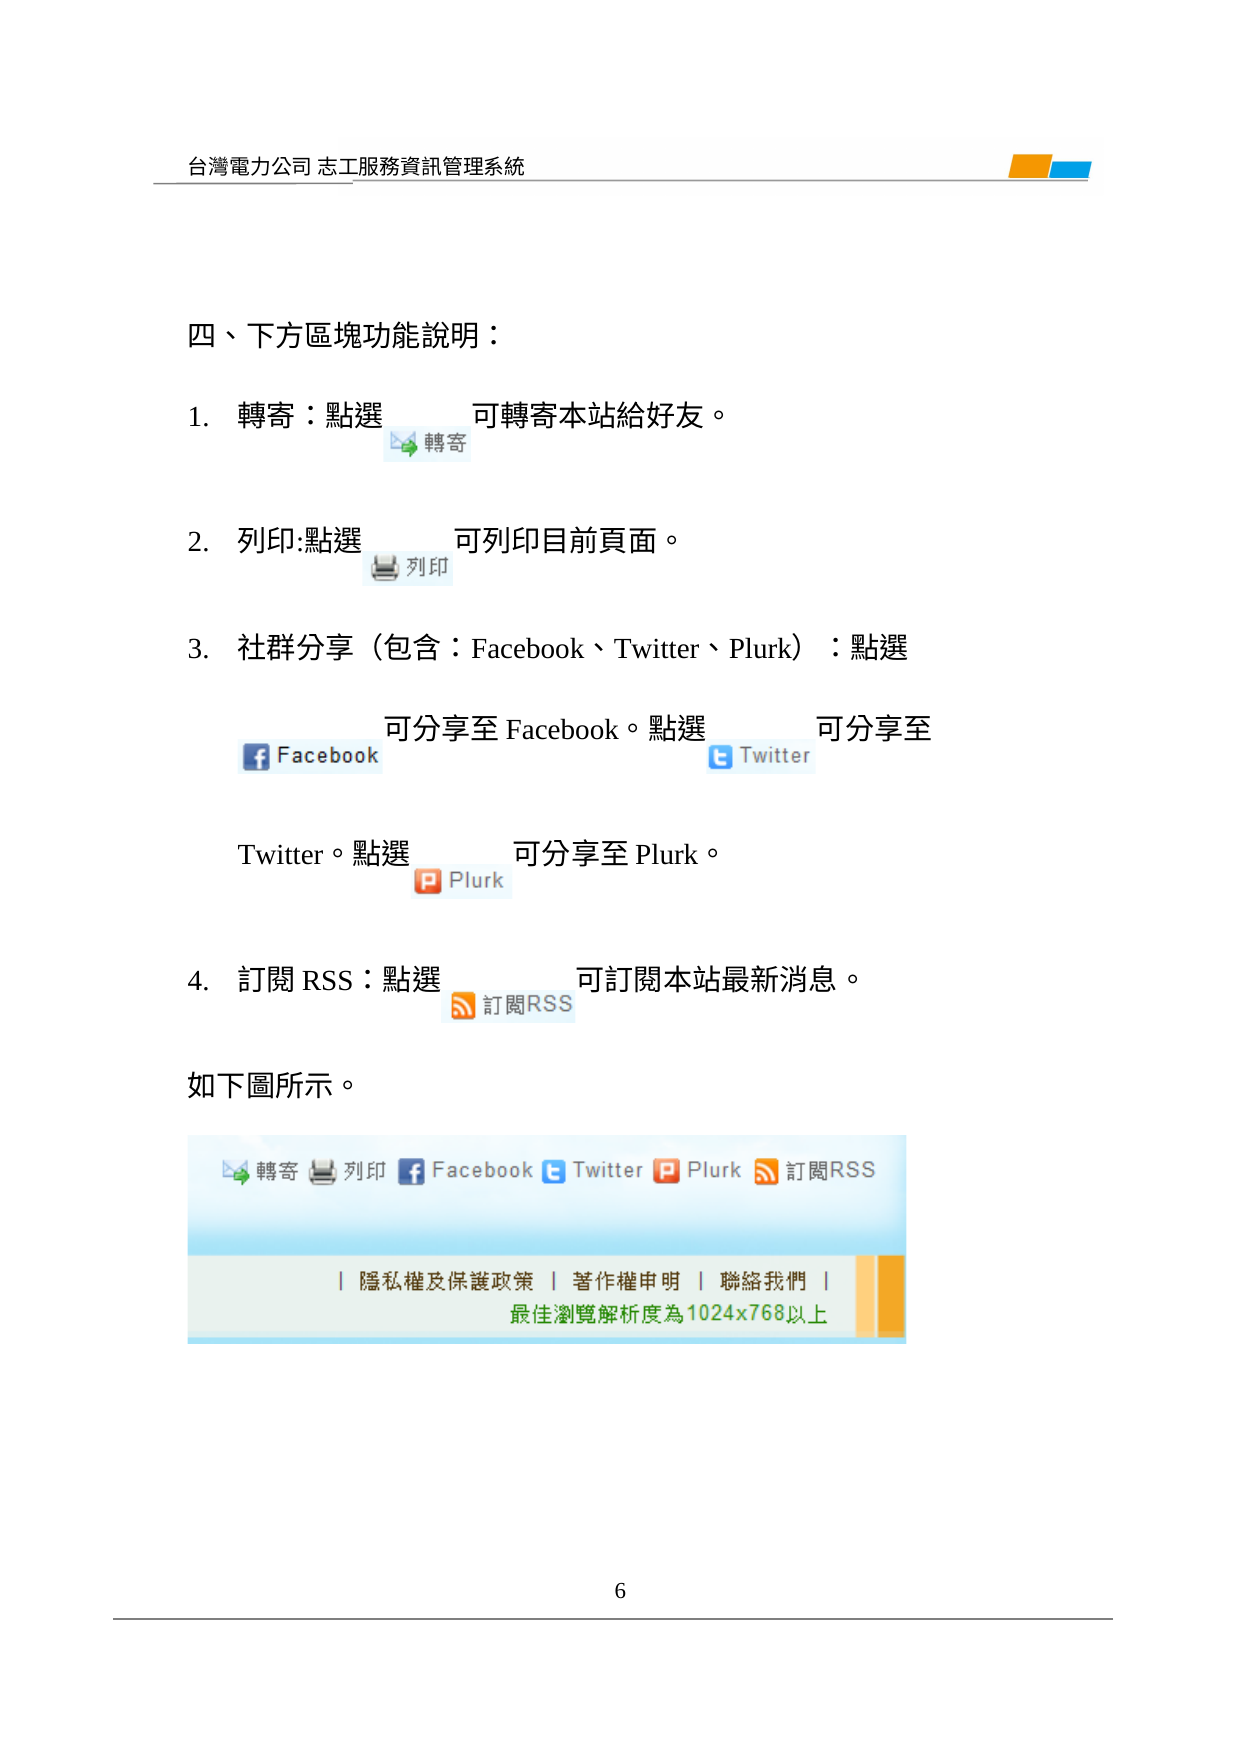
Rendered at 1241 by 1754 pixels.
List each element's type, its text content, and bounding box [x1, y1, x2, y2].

list 社群分享（包含：Facebook、Twitter、Plurk）：點選可分享至Facebook。點選可分享至Twitter。點選可分享至Plurk。 [187, 604, 1053, 917]
list 訂閱RSS：點選可訂閱本站最新消息。 [187, 917, 1053, 1042]
text 如下圖所示。 [187, 1042, 1053, 1104]
list 列印:點選可列印目前頁面。 [187, 479, 1053, 604]
list 轉寄：點選可轉寄本站給好友。 [187, 354, 1053, 479]
text 四、下方區塊功能說明： [187, 292, 1053, 354]
